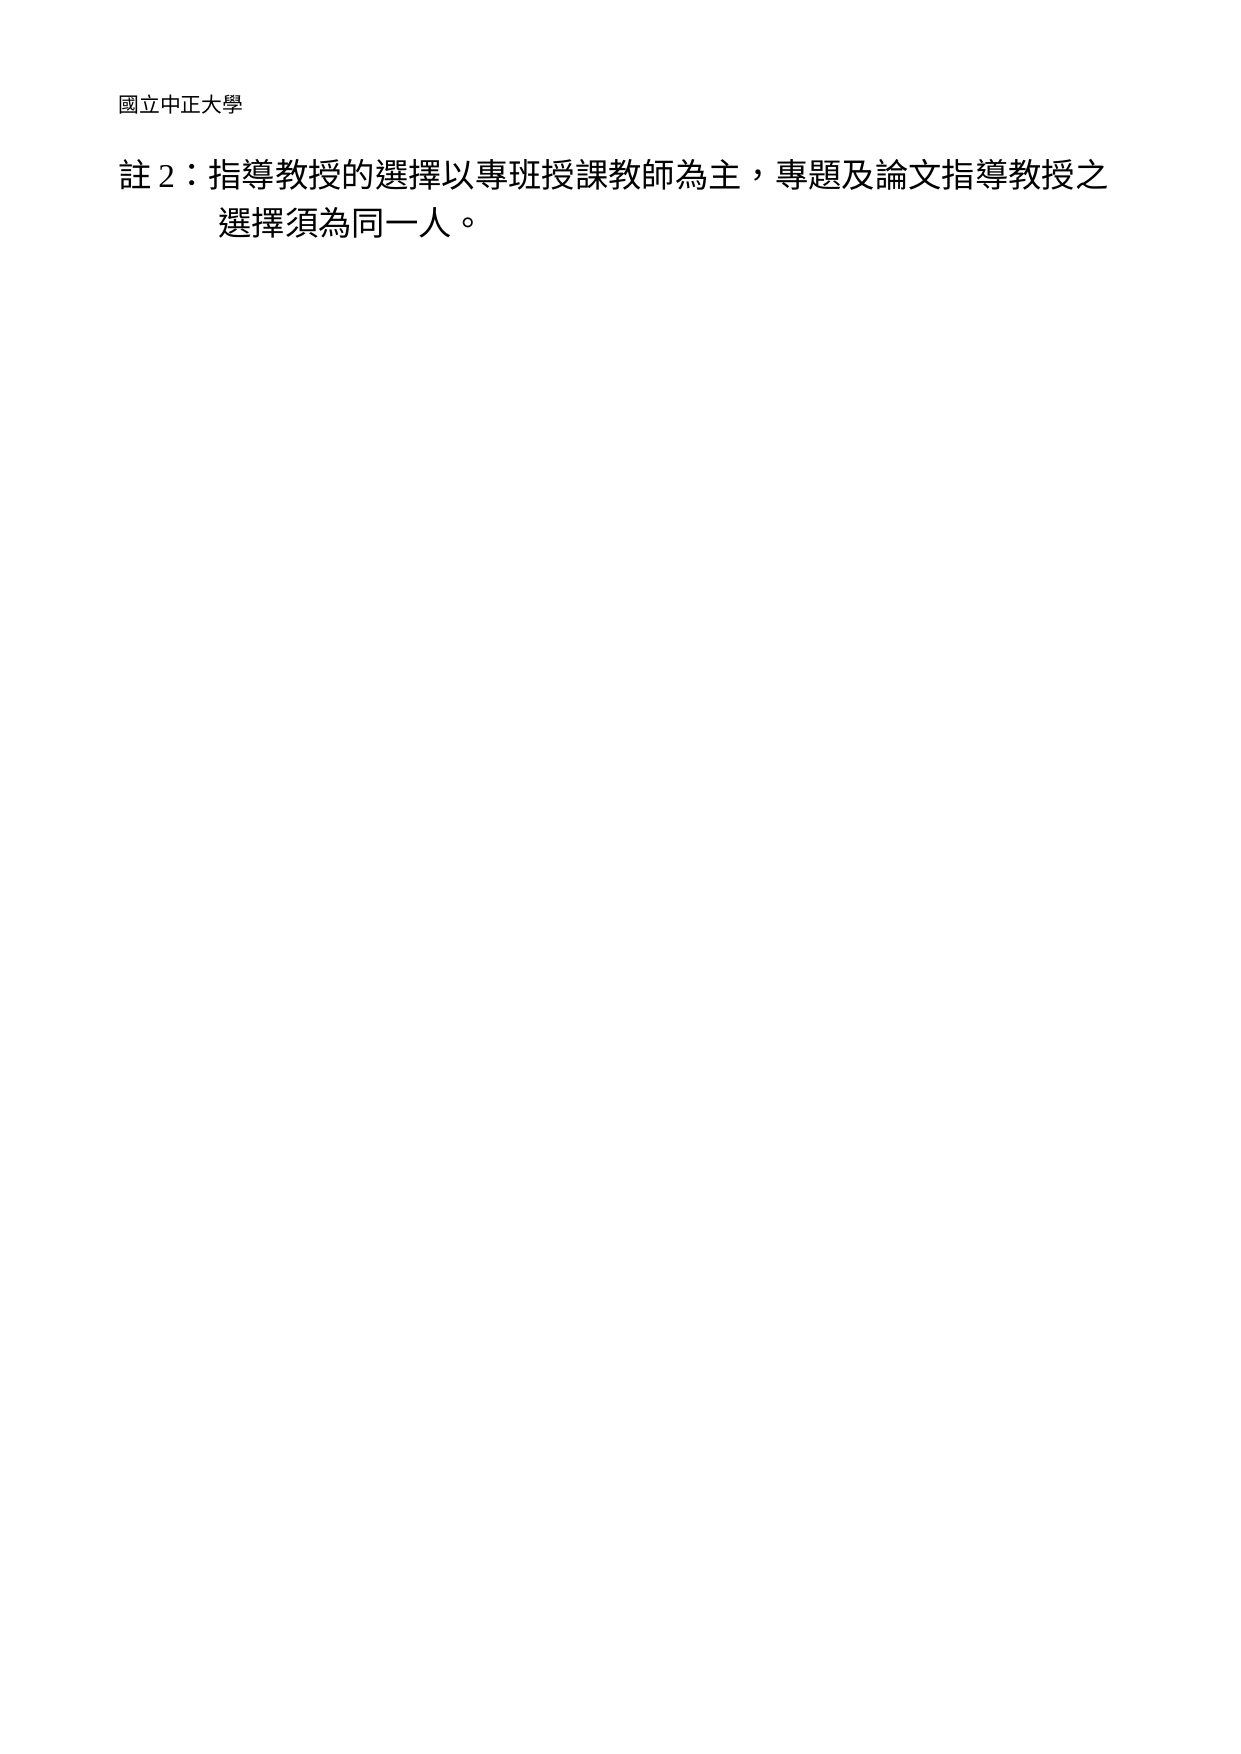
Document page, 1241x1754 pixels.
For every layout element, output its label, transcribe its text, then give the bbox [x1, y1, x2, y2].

text 註2：指導教授的選擇以專班授課教師為主，專題及論文指導教授之選擇須為同一人。 [118, 149, 1122, 245]
